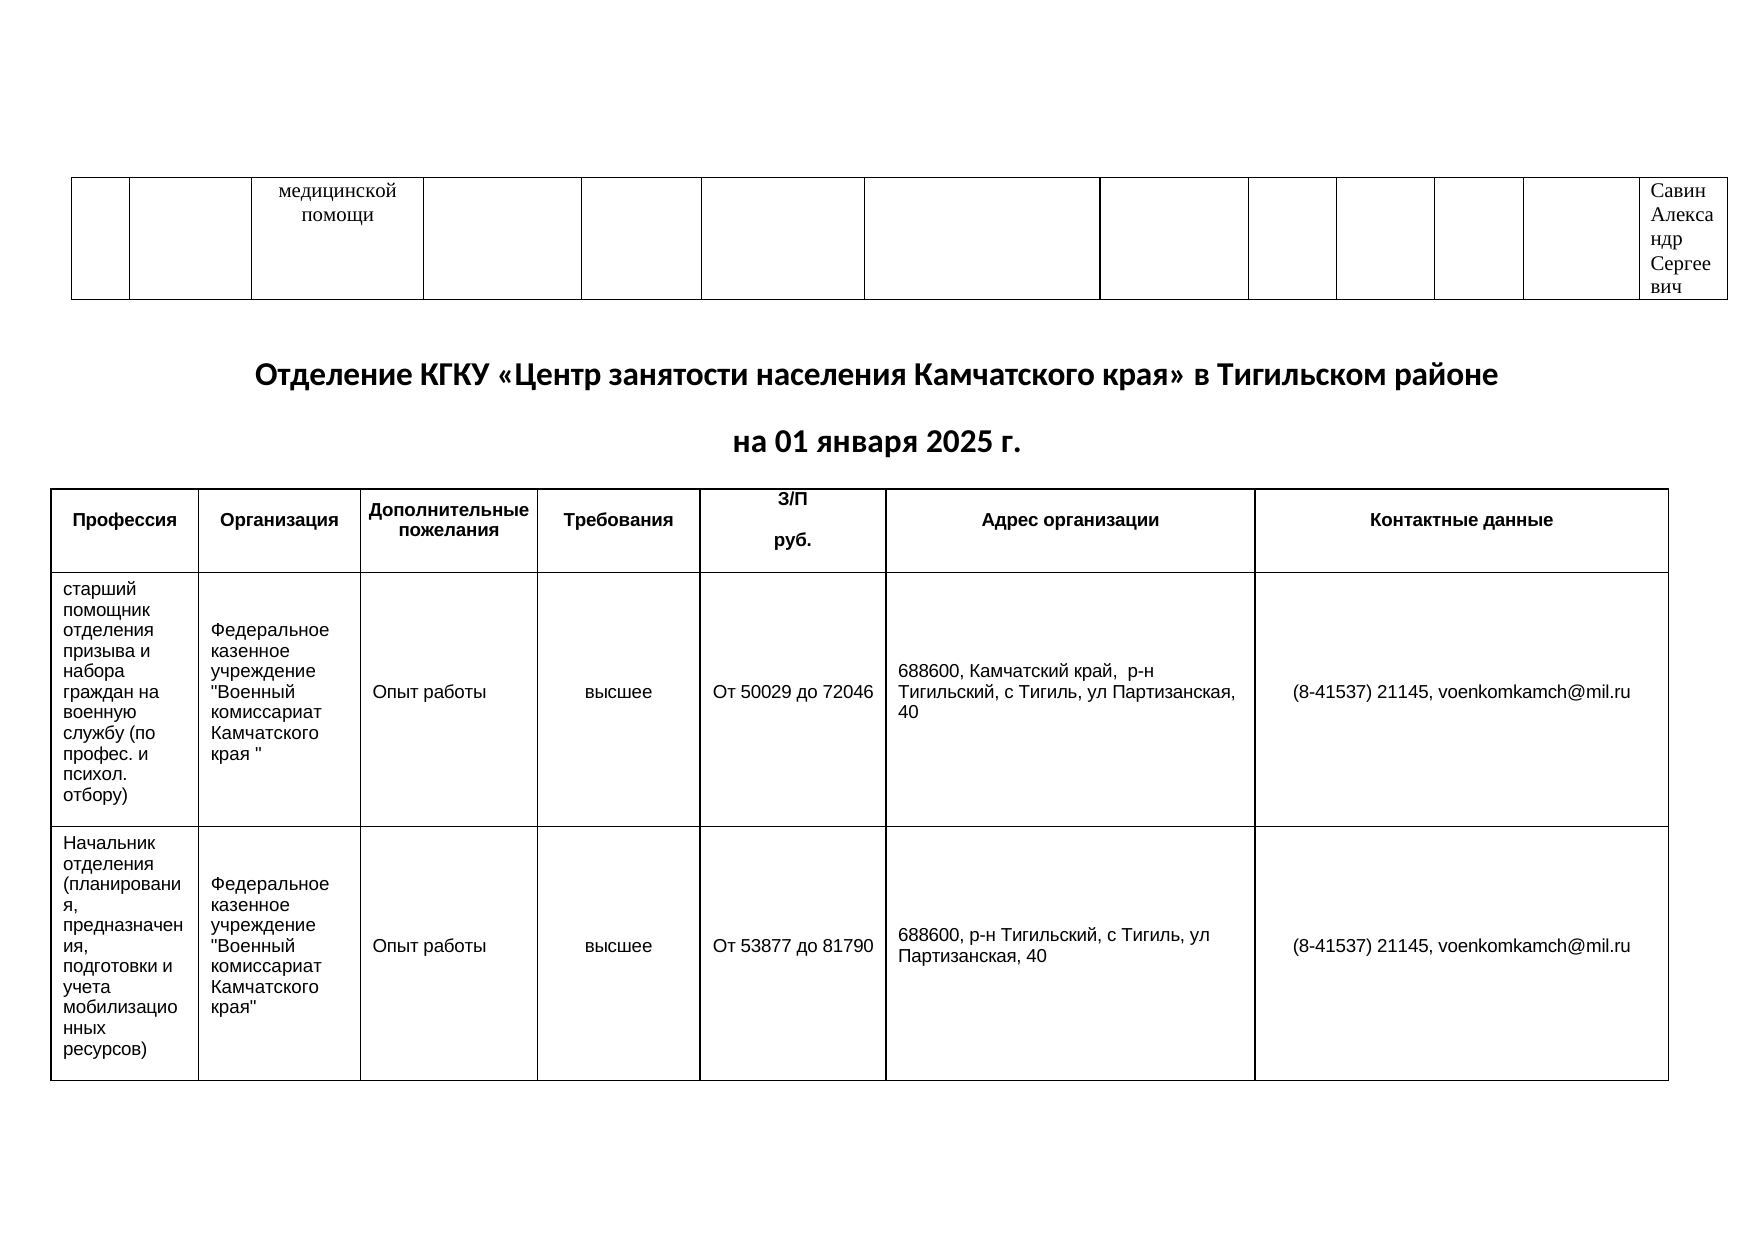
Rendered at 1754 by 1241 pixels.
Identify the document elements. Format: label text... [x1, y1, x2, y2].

table_cell Савин Александр Сергеевич [1640, 178, 1727, 298]
table_header Организация [199, 490, 360, 572]
table_cell [1249, 178, 1336, 298]
table_cell Опыт работы [361, 827, 537, 1080]
table_cell [702, 178, 864, 298]
table_cell [72, 178, 129, 298]
table_cell (8-41537) 21145, voenkomkamch@mil.ru [1256, 573, 1668, 826]
table_cell (8-41537) 21145, voenkomkamch@mil.ru [1256, 827, 1668, 1080]
table_header З/П руб. [701, 490, 885, 572]
text на 01 января 2025 г. [118, 420, 1636, 461]
table_cell [1101, 178, 1248, 298]
table_cell высшее [538, 827, 699, 1080]
table_cell [582, 178, 701, 298]
table_cell Начальник отделения (планирования, предназначения, подготовки и учета мобилизационных ресурсов) [52, 827, 198, 1080]
table_cell Федеральное казенное учреждение "Военный комиссариат Камчатского края " [199, 573, 360, 826]
table_cell Опыт работы [361, 573, 537, 826]
text Отделение КГКУ «Центр занятости населения Камчатского края» в Тигильском районе [118, 353, 1636, 393]
table_header Профессия [52, 490, 198, 572]
table_cell От 50029 до 72046 [701, 573, 885, 826]
table_cell 688600, р-н Тигильский, с Тигиль, ул Партизанская, 40 [887, 827, 1254, 1080]
table_cell [1435, 178, 1523, 298]
table_header Контактные данные [1256, 490, 1668, 572]
table_header Требования [538, 490, 699, 572]
table_header Дополнительные пожелания [361, 490, 537, 572]
table_header Адрес организации [887, 490, 1254, 572]
table_cell [424, 178, 581, 298]
table_cell [130, 178, 251, 298]
table_cell [1524, 178, 1639, 298]
table_cell высшее [538, 573, 699, 826]
table_cell [865, 178, 1099, 298]
table_cell Федеральное казенное учреждение "Военный комиссариат Камчатского края" [199, 827, 360, 1080]
table_cell [1337, 178, 1434, 298]
table_cell старший помощник отделения призыва и набора граждан на военную службу (по профес. и психол. отбору) [52, 573, 198, 826]
table_cell От 53877 до 81790 [701, 827, 885, 1080]
table_cell 688600, Камчатский край, р-н Тигильский, с Тигиль, ул Партизанская, 40 [887, 573, 1254, 826]
table_cell медицинской помощи [252, 178, 423, 298]
